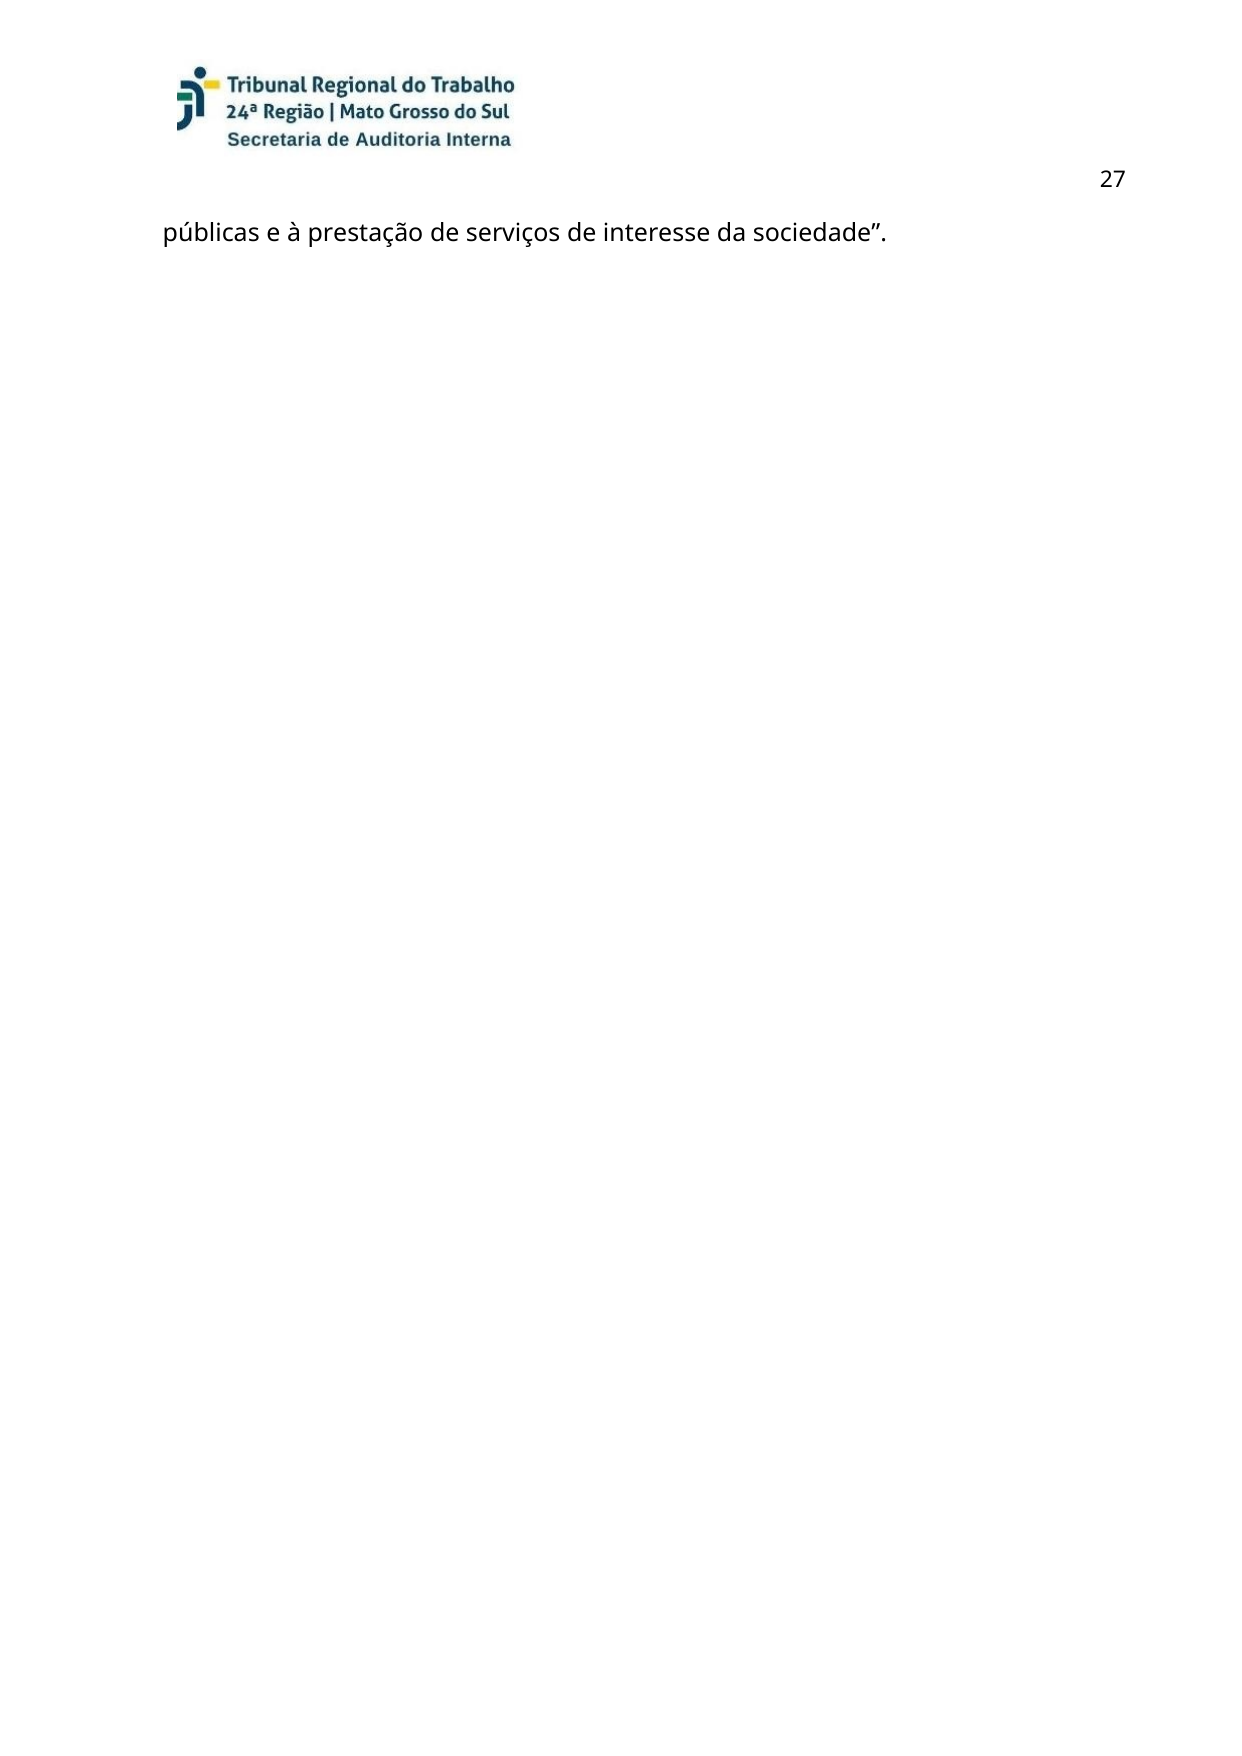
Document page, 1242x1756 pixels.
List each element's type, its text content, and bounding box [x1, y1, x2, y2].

list públicas e à prestação de serviços de interesse da sociedade”. [162, 215, 1123, 249]
